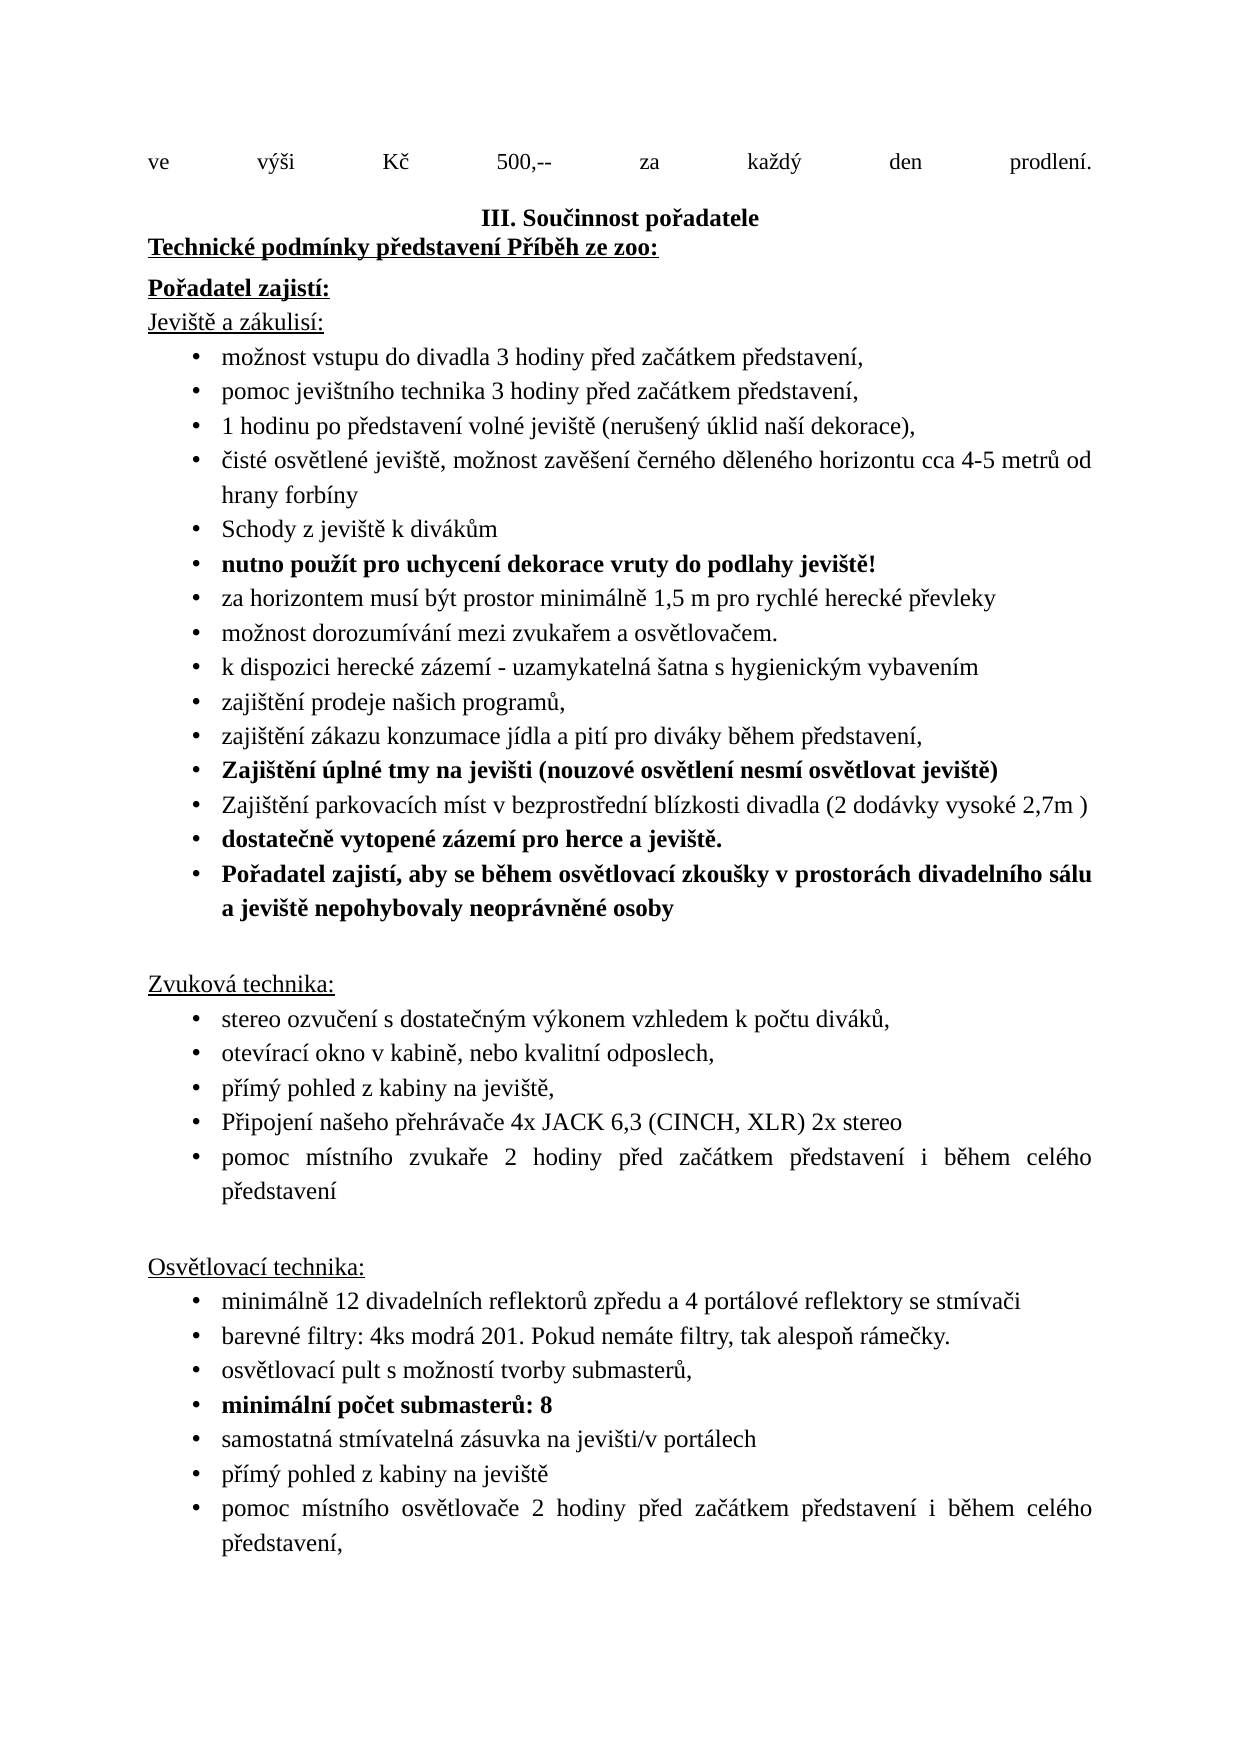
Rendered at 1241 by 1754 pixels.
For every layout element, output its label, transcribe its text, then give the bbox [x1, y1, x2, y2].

list k dispozici herecké zázemí - uzamykatelná šatna s hygienickým vybavením [192, 652, 1092, 681]
list přímý pohled z kabiny na jeviště, [192, 1073, 1092, 1101]
text Zvuková technika: [148, 969, 1092, 998]
list Pořadatel zajistí, aby se během osvětlovací zkoušky v prostorách divadelního sálu a jeviště nepohybovaly neoprávněné osoby [192, 859, 1092, 922]
list pomoc místního zvukaře 2 hodiny před začátkem představení i během celého představení [192, 1142, 1092, 1205]
list 1 hodinu po představení volné jeviště (nerušený úklid naší dekorace), [192, 411, 1092, 439]
list Připojení našeho přehrávače 4x JACK 6,3 (CINCH, XLR) 2x stereo [192, 1107, 1092, 1136]
list Zajištění parkovacích míst v bezprostřední blízkosti divadla (2 dodávky vysoké 2,7m ) [192, 790, 1092, 819]
list zajištění zákazu konzumace jídla a pití pro diváky během představení, [192, 721, 1092, 750]
list Zajištění úplné tmy na jevišti (nouzové osvětlení nesmí osvětlovat jeviště) [192, 756, 1092, 784]
text III. Součinnost pořadatele [148, 203, 1092, 232]
list minimální počet submasterů: 8 [192, 1390, 1092, 1418]
list zajištění prodeje našich programů, [192, 687, 1092, 715]
list přímý pohled z kabiny na jeviště [192, 1459, 1092, 1487]
list možnost vstupu do divadla 3 hodiny před začátkem představení, [192, 342, 1092, 371]
list pomoc jevištního technika 3 hodiny před začátkem představení, [192, 376, 1092, 405]
list možnost dorozumívání mezi zvukařem a osvětlovačem. [192, 618, 1092, 646]
list osvětlovací pult s možností tvorby submasterů, [192, 1355, 1092, 1384]
text Pořadatel zajistí: [148, 273, 1092, 302]
list minimálně 12 divadelních reflektorů zpředu a 4 portálové reflektory se stmívači [192, 1286, 1092, 1315]
list pomoc místního osvětlovače 2 hodiny před začátkem představení i během celého představení, [192, 1493, 1092, 1556]
list Schody z jeviště k divákům [192, 514, 1092, 543]
text Technické podmínky představení Příběh ze zoo: [148, 232, 1092, 260]
text ve výši Kč 500,-- za každý den prodlení. [148, 148, 1092, 203]
list dostatečně vytopené zázemí pro herce a jeviště. [192, 824, 1092, 853]
list nutno použít pro uchycení dekorace vruty do podlahy jeviště! [192, 549, 1092, 577]
list samostatná stmívatelná zásuvka na jevišti/v portálech [192, 1424, 1092, 1453]
list stereo ozvučení s dostatečným výkonem vzhledem k počtu diváků, [192, 1004, 1092, 1032]
list otevírací okno v kabině, nebo kvalitní odposlech, [192, 1038, 1092, 1067]
list čisté osvětlené jeviště, možnost zavěšení černého děleného horizontu cca 4-5 metrů od hrany forbíny [192, 445, 1092, 508]
list za horizontem musí být prostor minimálně 1,5 m pro rychlé herecké převleky [192, 583, 1092, 612]
text Osvětlovací technika: [148, 1252, 1092, 1281]
text Jeviště a zákulisí: [148, 307, 1092, 336]
list barevné filtry: 4ks modrá 201. Pokud nemáte filtry, tak alespoň rámečky. [192, 1321, 1092, 1349]
